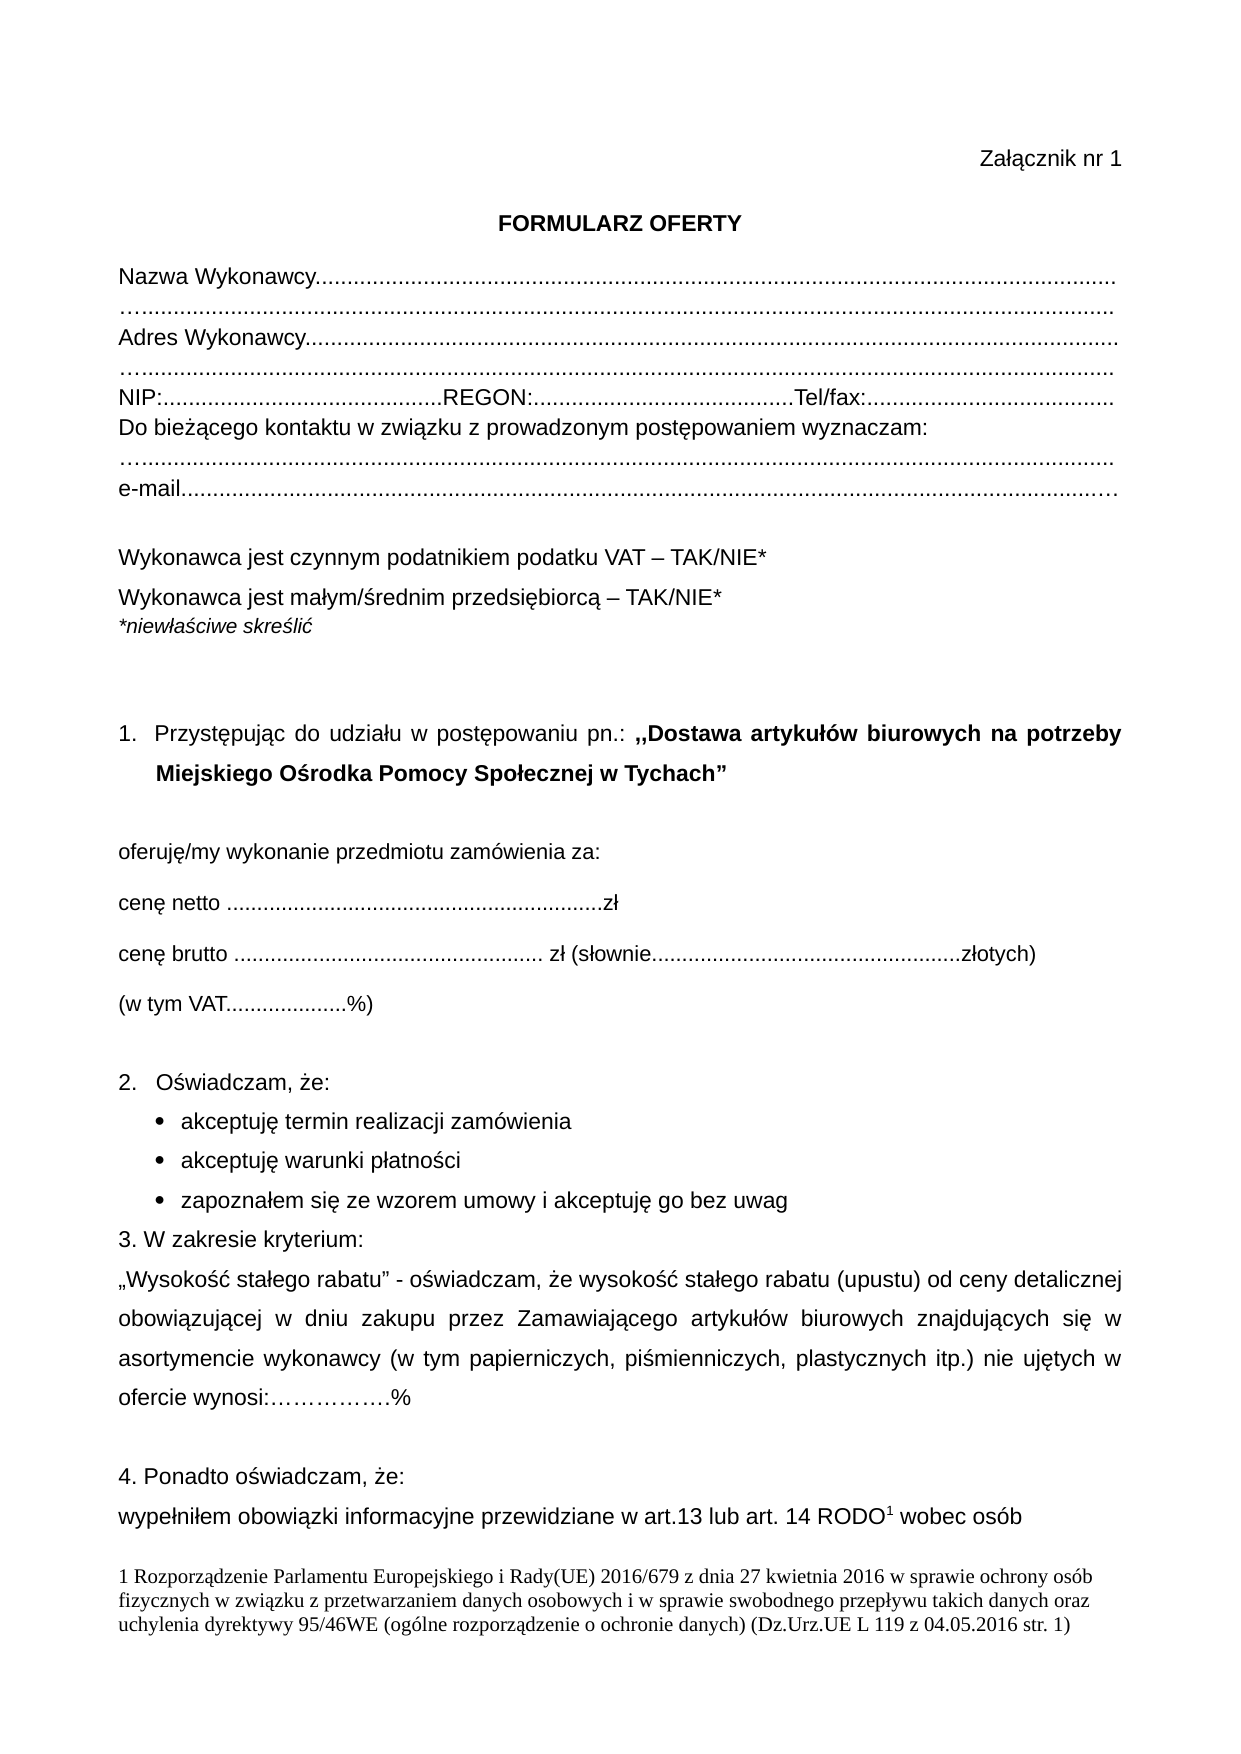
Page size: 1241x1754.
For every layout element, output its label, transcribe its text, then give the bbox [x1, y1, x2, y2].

text Do bieżącego kontaktu w związku z prowadzonym postępowaniem wyznaczam: [118, 414, 1122, 440]
text Rozporządzenie Parlamentu Europejskiego i Rady(UE) 2016/679 z dnia 27 kwietnia 2016 w sprawie ochrony osób fizycznych w związku z przetwarzaniem danych osobowych i w sprawie swobodnego przepływu takich danych oraz uchylenia dyrektywy 95/46WE (ogólne rozporządzenie o ochronie danych) (Dz.Urz.UE L 119 z 04.05.2016 str. 1) [118, 1564, 1122, 1636]
text cenę brutto ................................................... zł (słownie...................................................złotych) [118, 941, 1122, 966]
list akceptuję warunki płatności [156, 1147, 1122, 1174]
text (w tym VAT....................%) [118, 991, 1122, 1016]
text Nazwa Wykonawcy.............................................................................................................................. [118, 263, 1122, 289]
text 3. W zakresie kryterium: [118, 1226, 1122, 1253]
text Adres Wykonawcy................................................................................................................................ [118, 323, 1122, 350]
list Oświadczam, że: [118, 1068, 1122, 1095]
text Załącznik nr 1 [118, 144, 1122, 171]
text NIP:............................................REGON:.........................................Tel/fax:....................................... [118, 384, 1122, 410]
text Wykonawca jest czynnym podatnikiem podatku VAT – TAK/NIE* [118, 544, 1122, 571]
list Przystępując do udziału w postępowaniu pn.: ,,Dostawa artykułów biurowych na potrzeby Miejskiego Ośrodka Pomocy Społecznej w Tychach” [118, 720, 1122, 786]
text ….........................................................................................................................................................e-mail................................................................................................................................................… [118, 444, 1122, 501]
list akceptuję termin realizacji zamówienia [156, 1108, 1122, 1134]
text 4. Ponadto oświadczam, że: [118, 1463, 1122, 1489]
text FORMULARZ OFERTY [118, 210, 1122, 237]
text oferuję/my wykonanie przedmiotu zamówienia za: [118, 839, 1122, 864]
text …......................................................................................................................................................... [118, 354, 1122, 380]
text cenę netto ..............................................................zł [118, 890, 1122, 916]
text …......................................................................................................................................................... [118, 293, 1122, 319]
text „Wysokość stałego rabatu” - oświadczam, że wysokość stałego rabatu (upustu) od ceny detalicznej obowiązującej w dniu zakupu przez Zamawiającego artykułów biurowych znajdujących się w asortymencie wykonawcy (w tym papierniczych, piśmienniczych, plastycznych itp.) nie ujętych w ofercie wynosi:…………….% [118, 1266, 1122, 1411]
text *niewłaściwe skreślić [118, 614, 1122, 638]
list wypełniłem obowiązki informacyjne przewidziane w art.13 lub art. 14 RODO wobec osób [118, 1503, 1122, 1529]
text Wykonawca jest małym/średnim przedsiębiorcą – TAK/NIE* [118, 584, 1122, 610]
list zapoznałem się ze wzorem umowy i akceptuję go bez uwag [156, 1187, 1122, 1213]
